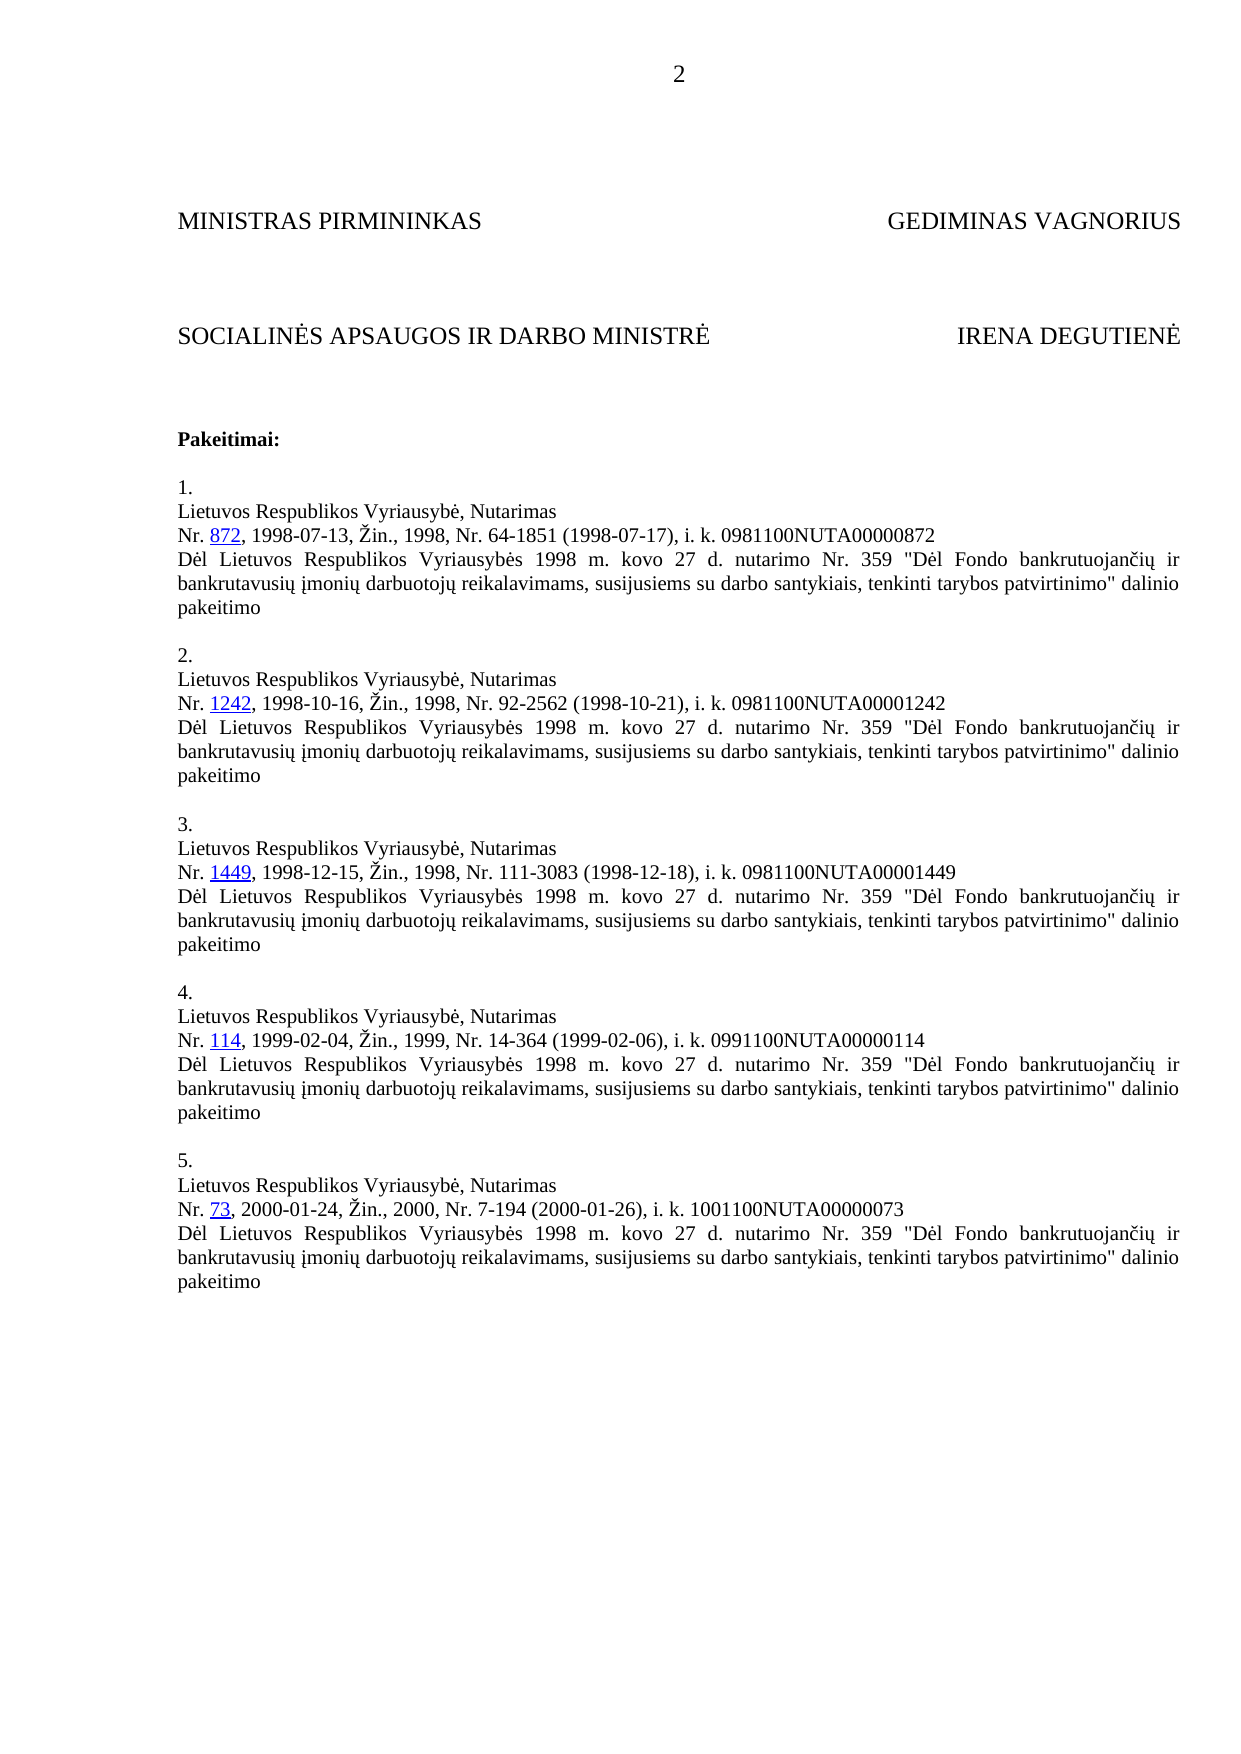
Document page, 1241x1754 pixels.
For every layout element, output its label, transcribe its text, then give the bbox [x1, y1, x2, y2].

text Dėl Lietuvos Respublikos Vyriausybės 1998 m. kovo 27 d. nutarimo Nr. 359 "Dėl Fondo bankrutuojančių ir bankrutavusių įmonių darbuotojų reikalavimams, susijusiems su darbo santykiais, tenkinti tarybos patvirtinimo" dalinio pakeitimo [177, 1052, 1181, 1124]
text Dėl Lietuvos Respublikos Vyriausybės 1998 m. kovo 27 d. nutarimo Nr. 359 "Dėl Fondo bankrutuojančių ir bankrutavusių įmonių darbuotojų reikalavimams, susijusiems su darbo santykiais, tenkinti tarybos patvirtinimo" dalinio pakeitimo [177, 547, 1181, 619]
text Lietuvos Respublikos Vyriausybė, Nutarimas [177, 1004, 1181, 1028]
text 1. [177, 475, 1181, 499]
text Dėl Lietuvos Respublikos Vyriausybės 1998 m. kovo 27 d. nutarimo Nr. 359 "Dėl Fondo bankrutuojančių ir bankrutavusių įmonių darbuotojų reikalavimams, susijusiems su darbo santykiais, tenkinti tarybos patvirtinimo" dalinio pakeitimo [177, 884, 1181, 956]
text Nr. 114, 1999-02-04, Žin., 1999, Nr. 14-364 (1999-02-06), i. k. 0991100NUTA00000114 [177, 1028, 1181, 1052]
text SOCIALINĖS APSAUGOS IR DARBO MINISTRĖ IRENA DEGUTIENĖ [177, 321, 1181, 350]
text Lietuvos Respublikos Vyriausybė, Nutarimas [177, 667, 1181, 691]
text 4. [177, 980, 1181, 1004]
text Lietuvos Respublikos Vyriausybė, Nutarimas [177, 836, 1181, 860]
text Lietuvos Respublikos Vyriausybė, Nutarimas [177, 1172, 1181, 1197]
text 3. [177, 812, 1181, 836]
text MINISTRAS PIRMININKAS GEDIMINAS VAGNORIUS [177, 206, 1181, 235]
text Lietuvos Respublikos Vyriausybė, Nutarimas [177, 499, 1181, 523]
text Nr. 1449, 1998-12-15, Žin., 1998, Nr. 111-3083 (1998-12-18), i. k. 0981100NUTA00001449 [177, 860, 1181, 884]
text Pakeitimai: [177, 427, 1181, 451]
text Nr. 1242, 1998-10-16, Žin., 1998, Nr. 92-2562 (1998-10-21), i. k. 0981100NUTA00001242 [177, 691, 1181, 715]
text 5. [177, 1148, 1181, 1172]
text Nr. 73, 2000-01-24, Žin., 2000, Nr. 7-194 (2000-01-26), i. k. 1001100NUTA00000073 [177, 1197, 1181, 1221]
text Dėl Lietuvos Respublikos Vyriausybės 1998 m. kovo 27 d. nutarimo Nr. 359 "Dėl Fondo bankrutuojančių ir bankrutavusių įmonių darbuotojų reikalavimams, susijusiems su darbo santykiais, tenkinti tarybos patvirtinimo" dalinio pakeitimo [177, 1221, 1181, 1293]
text Nr. 872, 1998-07-13, Žin., 1998, Nr. 64-1851 (1998-07-17), i. k. 0981100NUTA00000872 [177, 523, 1181, 547]
text Dėl Lietuvos Respublikos Vyriausybės 1998 m. kovo 27 d. nutarimo Nr. 359 "Dėl Fondo bankrutuojančių ir bankrutavusių įmonių darbuotojų reikalavimams, susijusiems su darbo santykiais, tenkinti tarybos patvirtinimo" dalinio pakeitimo [177, 715, 1181, 787]
text 2. [177, 643, 1181, 667]
